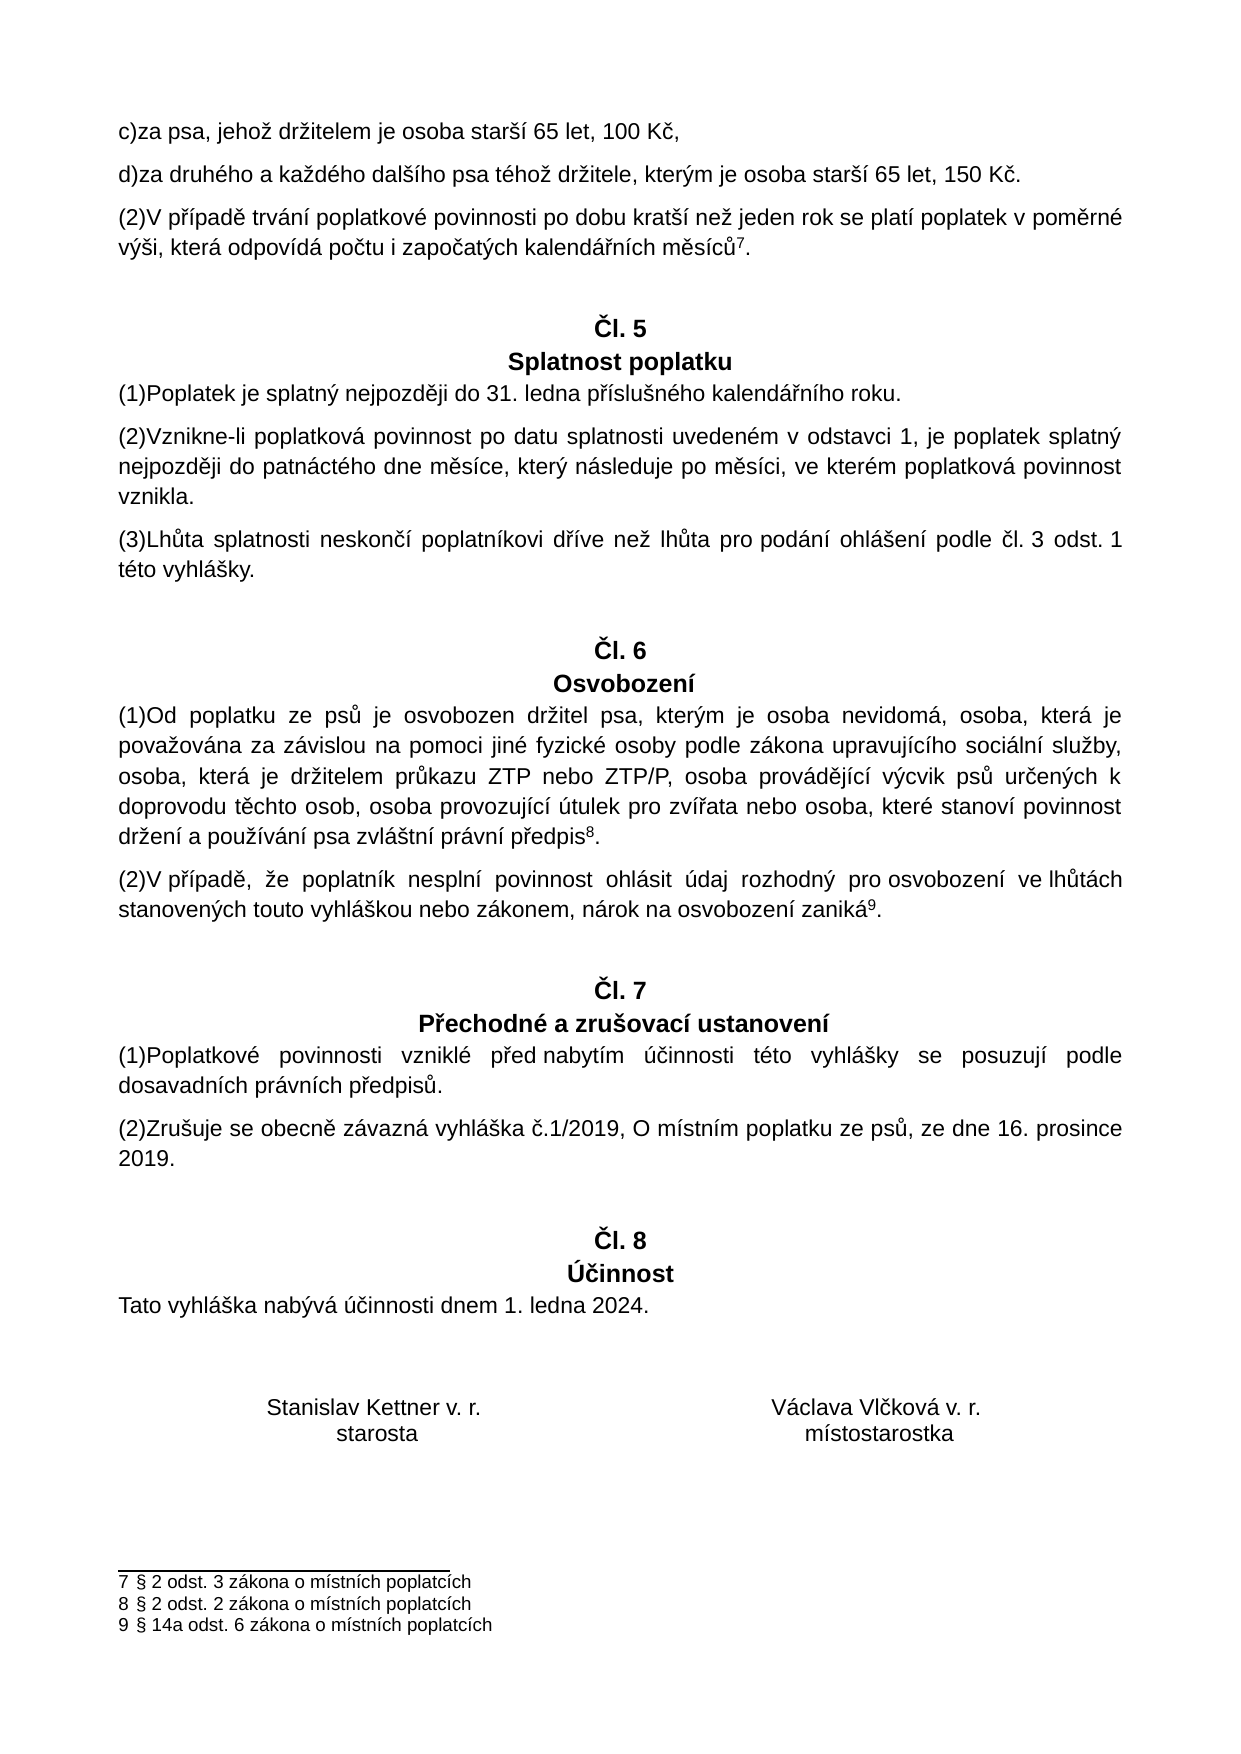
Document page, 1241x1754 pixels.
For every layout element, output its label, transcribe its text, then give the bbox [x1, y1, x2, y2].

list § 2 odst. 3 zákona o místních poplatcích [118, 1571, 1122, 1592]
list Lhůta splatnosti neskončí poplatníkovi dříve než lhůta pro podání ohlášení podle čl. 3 odst. 1 této vyhlášky. [118, 526, 1122, 582]
list za psa, jehož držitelem je osoba starší 65 let, 100 Kč, [118, 118, 1122, 144]
text Tato vyhláška nabývá účinnosti dnem 1. ledna 2024. [118, 1292, 1122, 1318]
list Vznikne-li poplatková povinnost po datu splatnosti uvedeném v odstavci 1, je poplatek splatný nejpozději do patnáctého dne měsíce, který následuje po měsíci, ve kterém poplatková povinnost vznikla. [118, 423, 1122, 509]
table_header Václava Vlčková v. r. místostarostka [625, 1334, 1127, 1452]
subtitle Čl. 8 Účinnost [118, 1226, 1122, 1287]
subtitle Čl. 6 Osvobození [118, 636, 1122, 698]
list § 2 odst. 2 zákona o místních poplatcích [118, 1592, 1122, 1614]
list § 14a odst. 6 zákona o místních poplatcích [118, 1614, 1122, 1635]
list V případě, že poplatník nesplní povinnost ohlásit údaj rozhodný pro osvobození ve lhůtách stanovených touto vyhláškou nebo zákonem, nárok na osvobození zaniká. [118, 866, 1122, 922]
list za druhého a každého dalšího psa téhož držitele, kterým je osoba starší 65 let, 150 Kč. [118, 161, 1122, 187]
list Poplatkové povinnosti vzniklé před nabytím účinnosti této vyhlášky se posuzují podle dosavadních právních předpisů. [118, 1042, 1122, 1099]
list Poplatek je splatný nejpozději do 31. ledna příslušného kalendářního roku. [118, 380, 1122, 406]
list V případě trvání poplatkové povinnosti po dobu kratší než jeden rok se platí poplatek v poměrné výši, která odpovídá počtu i započatých kalendářních měsíců. [118, 203, 1122, 260]
subtitle Čl. 7 Přechodné a zrušovací ustanovení [118, 976, 1122, 1038]
list Zrušuje se obecně závazná vyhláška č.1/2019, O místním poplatku ze psů, ze dne 16. prosince 2019. [118, 1115, 1122, 1172]
list Od poplatku ze psů je osvobozen držitel psa, kterým je osoba nevidomá, osoba, která je považována za závislou na pomoci jiné fyzické osoby podle zákona upravujícího sociální služby, osoba, která je držitelem průkazu ZTP nebo ZTP/P, osoba provádějící výcvik psů určených k doprovodu těchto osob, osoba provozující útulek pro zvířata nebo osoba, které stanoví povinnost držení a používání psa zvláštní právní předpis. [118, 702, 1122, 849]
table_header Stanislav Kettner v. r. starosta [123, 1334, 625, 1452]
subtitle Čl. 5 Splatnost poplatku [118, 314, 1122, 376]
